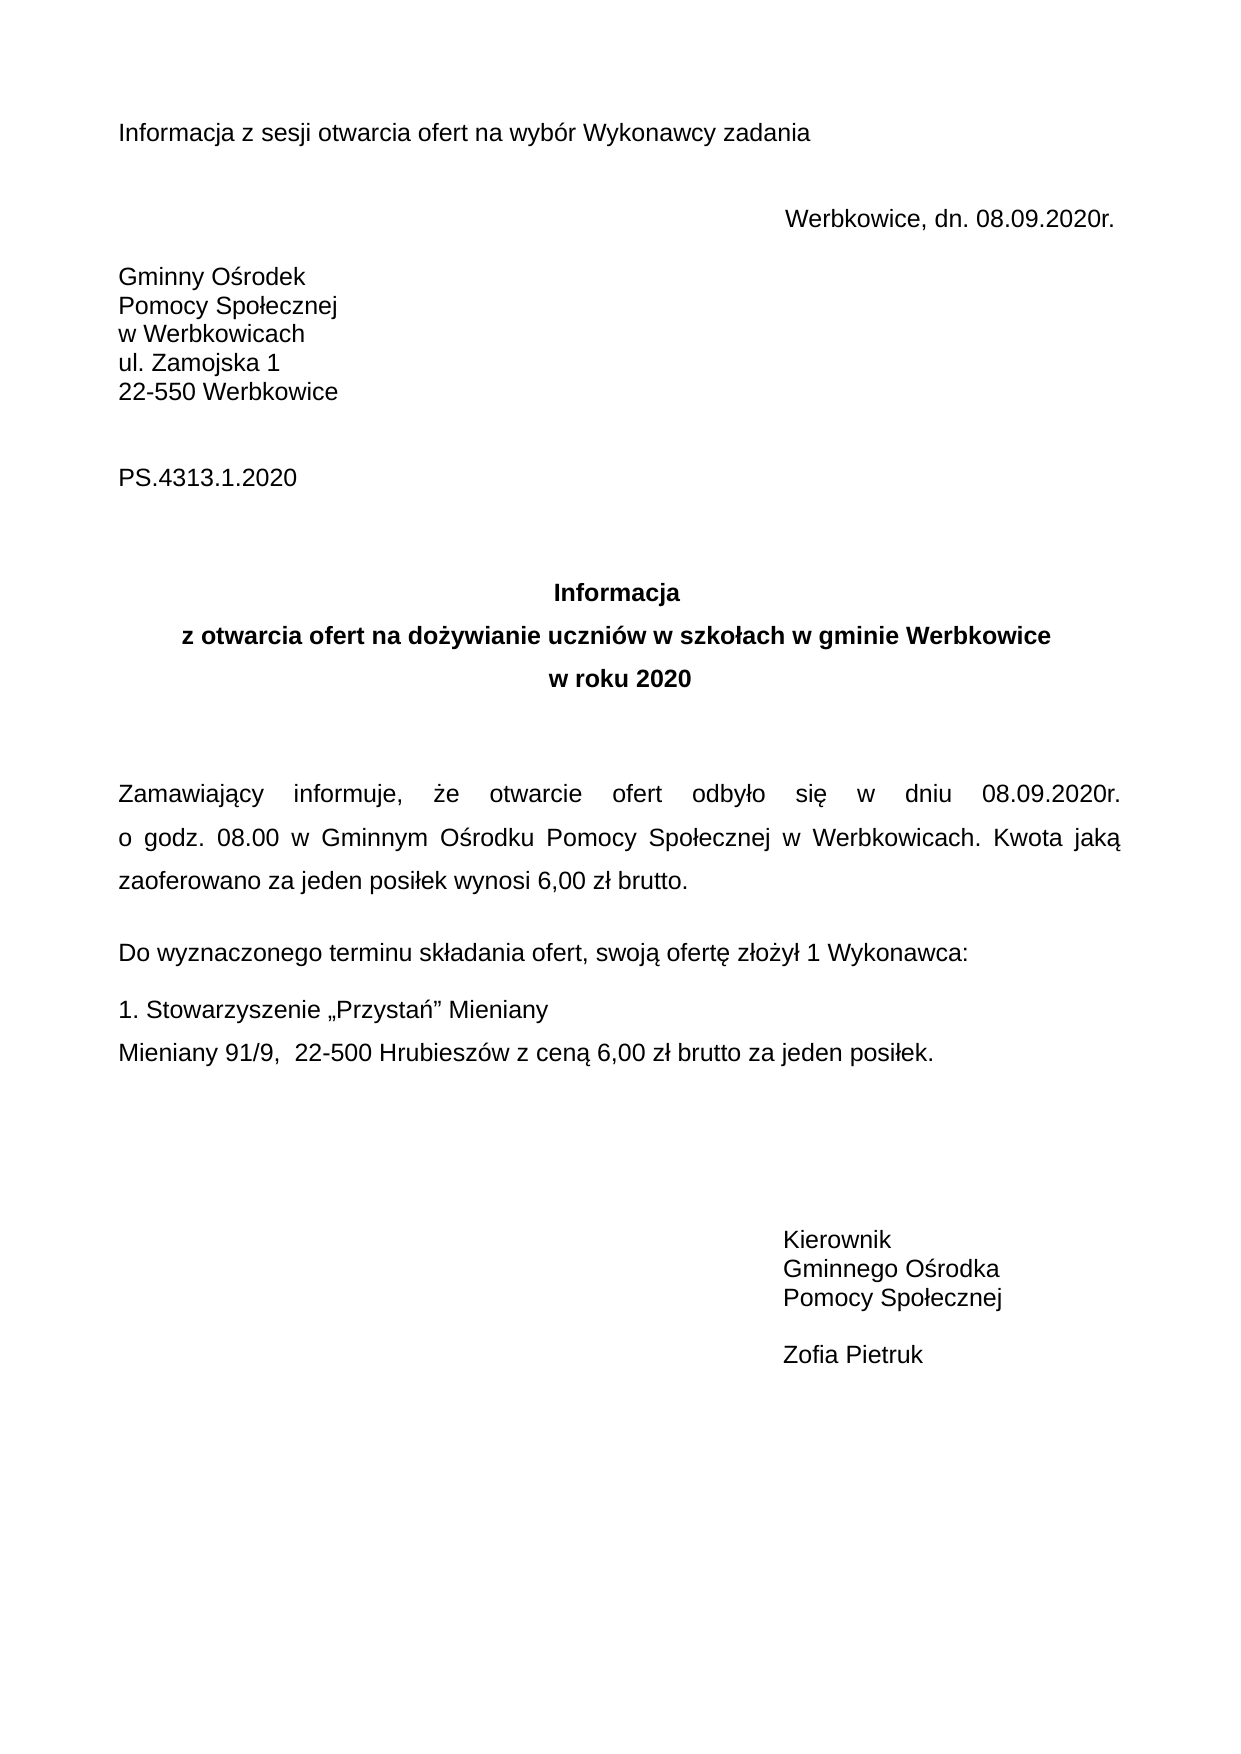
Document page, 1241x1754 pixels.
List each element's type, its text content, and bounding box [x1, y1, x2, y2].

text z otwarcia ofert na dożywianie uczniów w szkołach w gminie Werbkowice [118, 621, 1122, 650]
text Zofia Pietruk [118, 1340, 1122, 1369]
text Zamawiający informuje, że otwarcie ofert odbyło się w dniu 08.09.2020r. o godz. 08.00 w Gminnym Ośrodku Pomocy Społecznej w Werbkowicach. Kwota jaką zaoferowano za jeden posiłek wynosi 6,00 zł brutto. [118, 779, 1122, 894]
text w roku 2020 [118, 664, 1122, 693]
text Werbkowice, dn. 08.09.2020r. [118, 204, 1122, 233]
text Mieniany 91/9, 22-500 Hrubieszów z ceną 6,00 zł brutto za jeden posiłek. [118, 1038, 1122, 1067]
text Informacja z sesji otwarcia ofert na wybór Wykonawcy zadania [118, 118, 1122, 147]
text Pomocy Społecznej [118, 1282, 1122, 1311]
text 1. Stowarzyszenie „Przystań” Mieniany [118, 995, 1122, 1024]
text Do wyznaczonego terminu składania ofert, swoją ofertę złożył 1 Wykonawca: [118, 937, 1122, 966]
text w Werbkowicach [118, 319, 1122, 348]
text Gminnego Ośrodka [118, 1254, 1122, 1282]
text ul. Zamojska 1 [118, 348, 1122, 377]
text Kierownik [118, 1225, 1122, 1254]
text Pomocy Społecznej [118, 291, 1122, 319]
text 22-550 Werbkowice [118, 377, 1122, 406]
text Gminny Ośrodek [118, 262, 1122, 291]
text Informacja [118, 578, 1122, 607]
text PS.4313.1.2020 [118, 463, 1122, 492]
